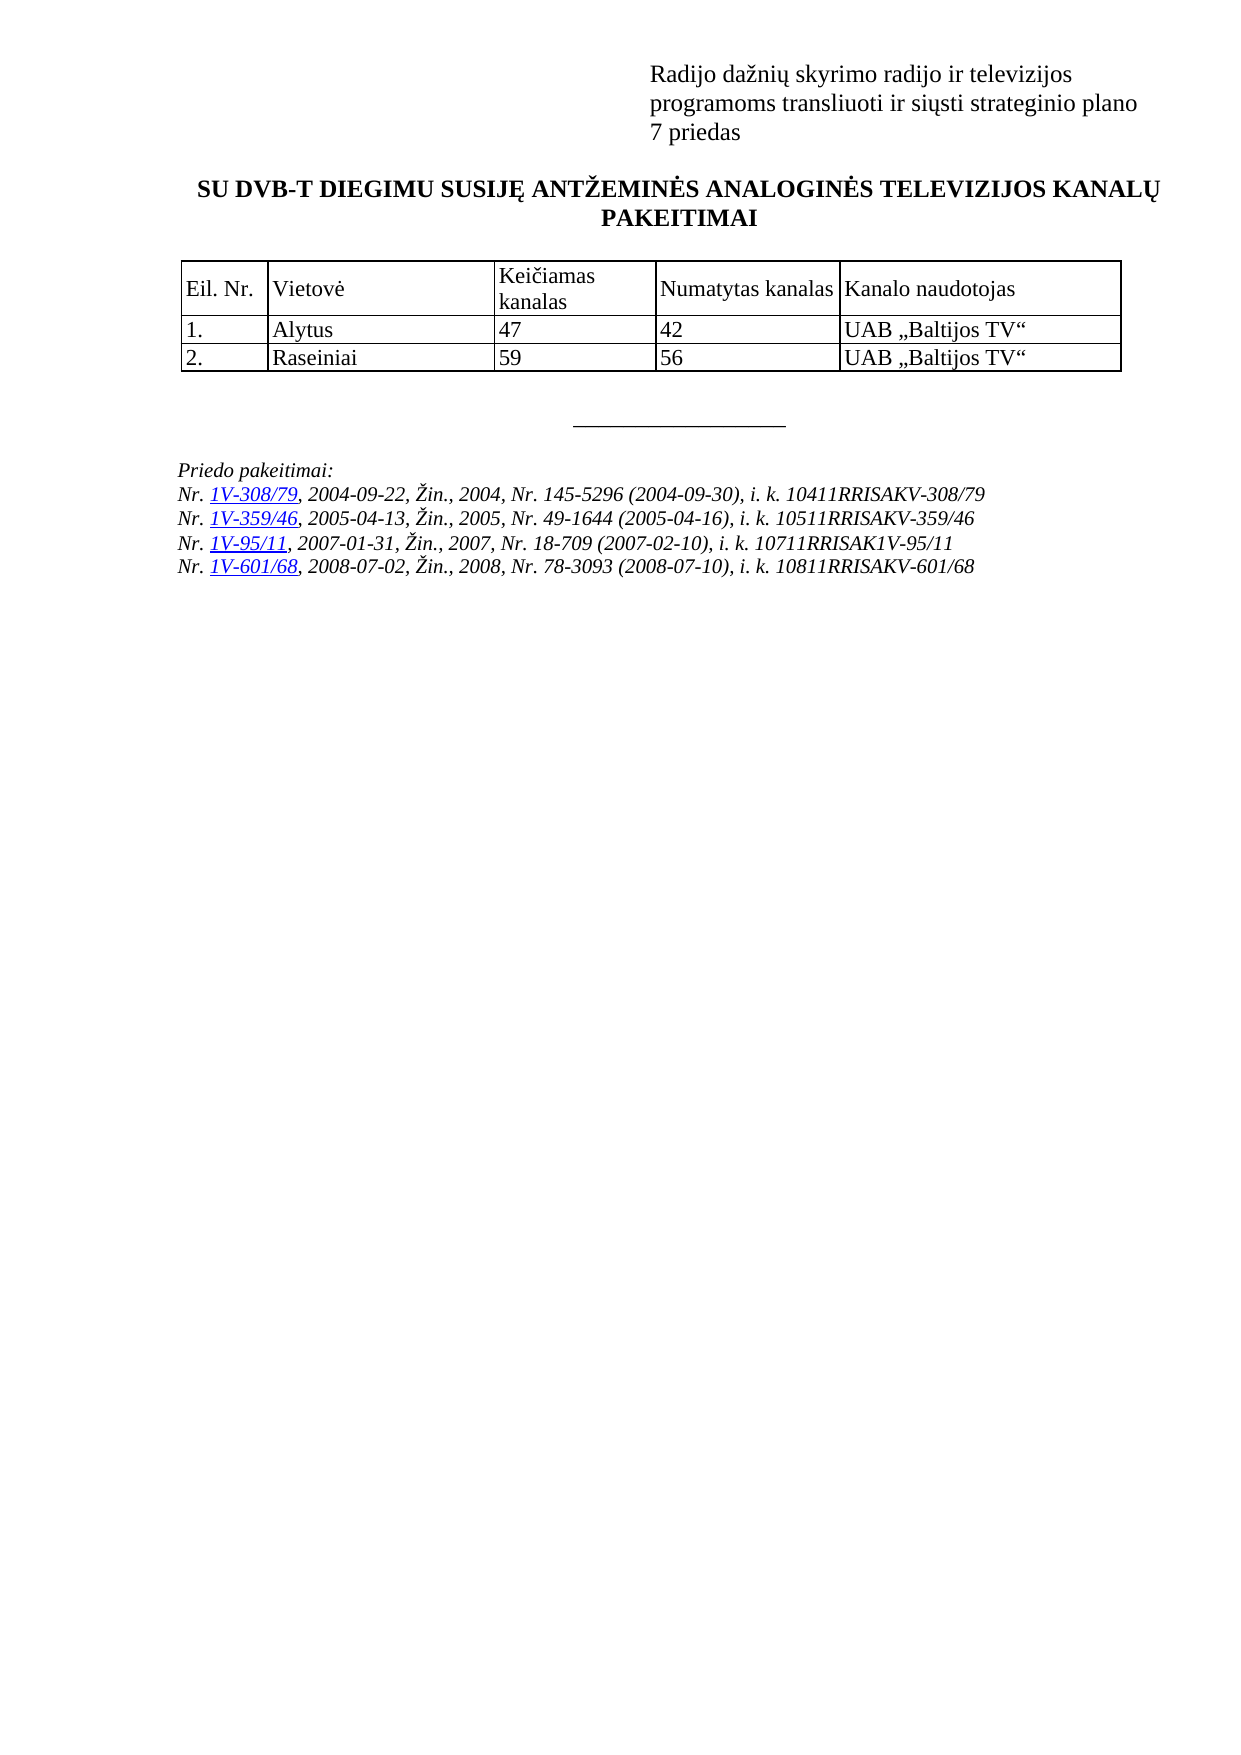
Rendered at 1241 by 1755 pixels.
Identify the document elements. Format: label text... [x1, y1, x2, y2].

table_cell UAB „Baltijos TV“ [841, 344, 1120, 370]
table_header Vietovė [269, 262, 494, 314]
table_cell 59 [495, 344, 655, 370]
table_cell 42 [657, 316, 839, 342]
text Radijo dažnių skyrimo radijo ir televizijos [649, 59, 1181, 88]
text programoms transliuoti ir siųsti strateginio plano [649, 88, 1181, 117]
text Priedo pakeitimai: [177, 458, 1181, 482]
table_cell 2. [182, 344, 267, 370]
table_header Numatytas kanalas [657, 262, 839, 314]
text SU DVB-T DIEGIMU SUSIJĘ ANTŽEMINĖS ANALOGINĖS TELEVIZIJOS KANALŲ PAKEITIMAI [177, 174, 1181, 232]
text Nr. 1V-359/46, 2005-04-13, Žin., 2005, Nr. 49-1644 (2005-04-16), i. k. 10511RRISAKV-359/46 [177, 506, 1181, 530]
table_cell Raseiniai [269, 344, 494, 370]
text 7 priedas [649, 117, 1181, 145]
table_header Kanalo naudotojas [841, 262, 1120, 314]
table_cell 56 [657, 344, 839, 370]
text Nr. 1V-601/68, 2008-07-02, Žin., 2008, Nr. 78-3093 (2008-07-10), i. k. 10811RRISAKV-601/68 [177, 554, 1181, 578]
table_cell 1. [182, 316, 267, 342]
text Nr. 1V-308/79, 2004-09-22, Žin., 2004, Nr. 145-5296 (2004-09-30), i. k. 10411RRISAKV-308/79 [177, 482, 1181, 506]
table_header Eil. Nr. [182, 262, 267, 314]
table_cell Alytus [269, 316, 494, 342]
table_header Keičiamas kanalas [495, 262, 655, 314]
text Nr. 1V-95/11, 2007-01-31, Žin., 2007, Nr. 18-709 (2007-02-10), i. k. 10711RRISAK1V-95/11 [177, 530, 1181, 554]
text _________________ [177, 401, 1181, 429]
table_cell UAB „Baltijos TV“ [841, 316, 1120, 342]
table_cell 47 [495, 316, 655, 342]
